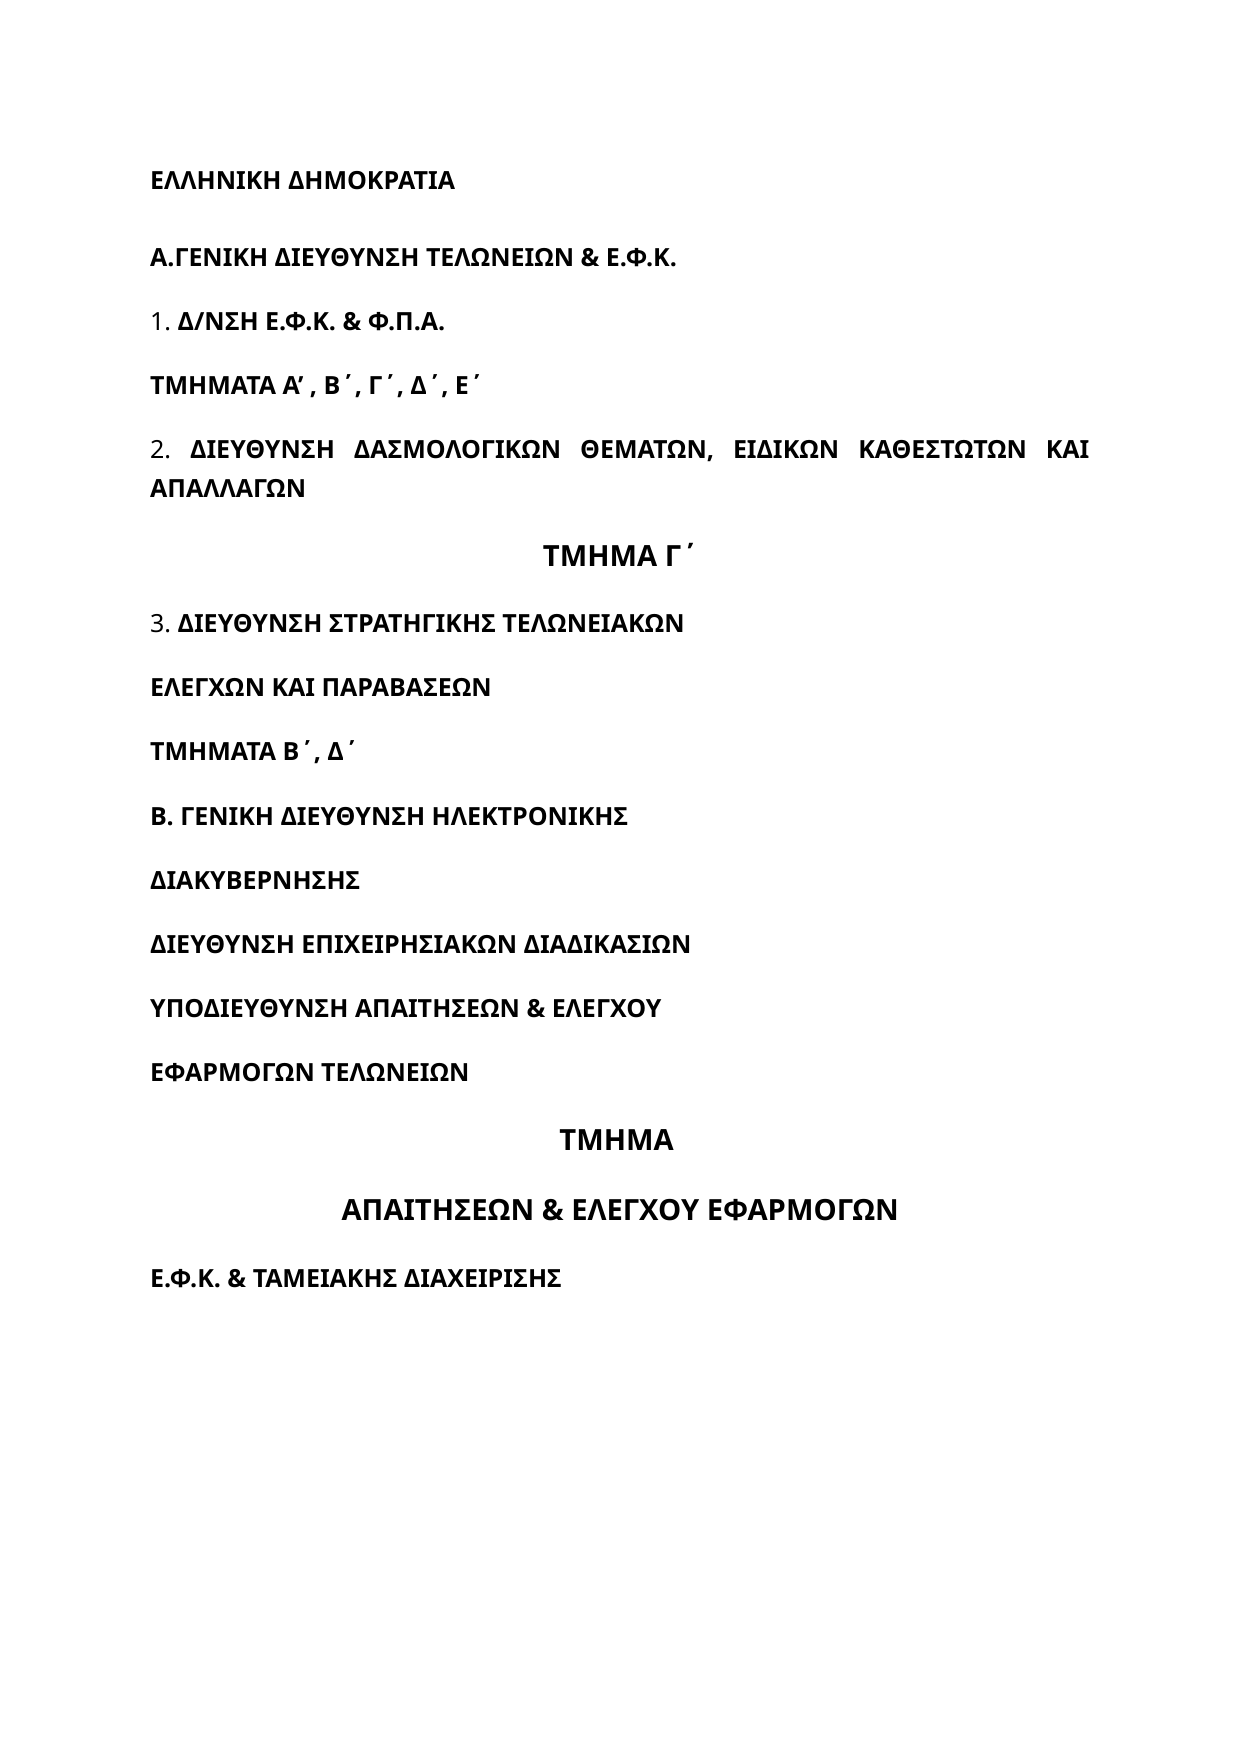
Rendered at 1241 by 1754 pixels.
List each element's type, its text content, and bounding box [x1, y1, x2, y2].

text ΤΜΗΜΑΤΑ Β΄, Δ΄ [150, 734, 1090, 768]
text 1. Δ/ΝΣΗ Ε.Φ.Κ. & Φ.Π.Α. [150, 303, 1090, 337]
text ΥΠΟΔΙΕΥΘΥΝΣΗ ΑΠΑΙΤΗΣΕΩΝ & ΕΛΕΓΧΟΥ [150, 991, 1090, 1025]
text ΤΜΗΜΑΤΑ Α’ , Β΄, Γ΄, Δ΄, Ε΄ [150, 367, 1090, 402]
title ΕΛΛΗΝΙΚΗ ΔΗΜΟΚΡΑΤΙΑ [150, 162, 1090, 197]
subtitle ΤΜΗΜΑ [150, 1119, 1090, 1159]
text Ε.Φ.Κ. & ΤΑΜΕΙΑΚΗΣ ΔΙΑΧΕΙΡΙΣΗΣ [150, 1260, 1090, 1294]
text ΔΙΕΥΘΥΝΣΗ ΕΠΙΧΕΙΡΗΣΙΑΚΩΝ ΔΙΑΔΙΚΑΣΙΩΝ [150, 926, 1090, 961]
text ΕΦΑΡΜΟΓΩΝ ΤΕΛΩΝΕΙΩΝ [150, 1055, 1090, 1089]
text 3. ΔΙΕΥΘΥΝΣΗ ΣΤΡΑΤHΓΙΚΗΣ ΤΕΛΩΝΕΙΑΚΩΝ [150, 606, 1090, 640]
text ΔΙΑΚΥΒΕΡΝΗΣΗΣ [150, 862, 1090, 896]
text Β. ΓΕΝΙΚΗ ΔΙΕΥΘΥΝΣΗ ΗΛΕΚΤΡΟΝΙΚΗΣ [150, 798, 1090, 832]
subtitle ΤΜΗΜΑ Γ΄ [150, 535, 1090, 575]
text 2. ΔΙΕΥΘΥΝΣΗ ΔΑΣΜΟΛΟΓΙΚΩΝ ΘΕΜΑΤΩΝ, ΕΙΔΙΚΩΝ ΚΑΘΕΣΤΩΤΩΝ ΚΑΙ ΑΠΑΛΛΑΓΩΝ [150, 432, 1090, 505]
text Α.ΓΕΝΙΚΗ ΔΙΕΥΘΥΝΣΗ ΤΕΛΩΝΕΙΩΝ & Ε.Φ.Κ. [150, 239, 1090, 273]
subtitle ΑΠΑΙΤΗΣΕΩΝ & ΕΛΕΓΧΟΥ ΕΦΑΡΜΟΓΩΝ [150, 1189, 1090, 1229]
text ΕΛΕΓΧΩΝ ΚΑΙ ΠΑΡΑΒAΣΕΩΝ [150, 670, 1090, 704]
